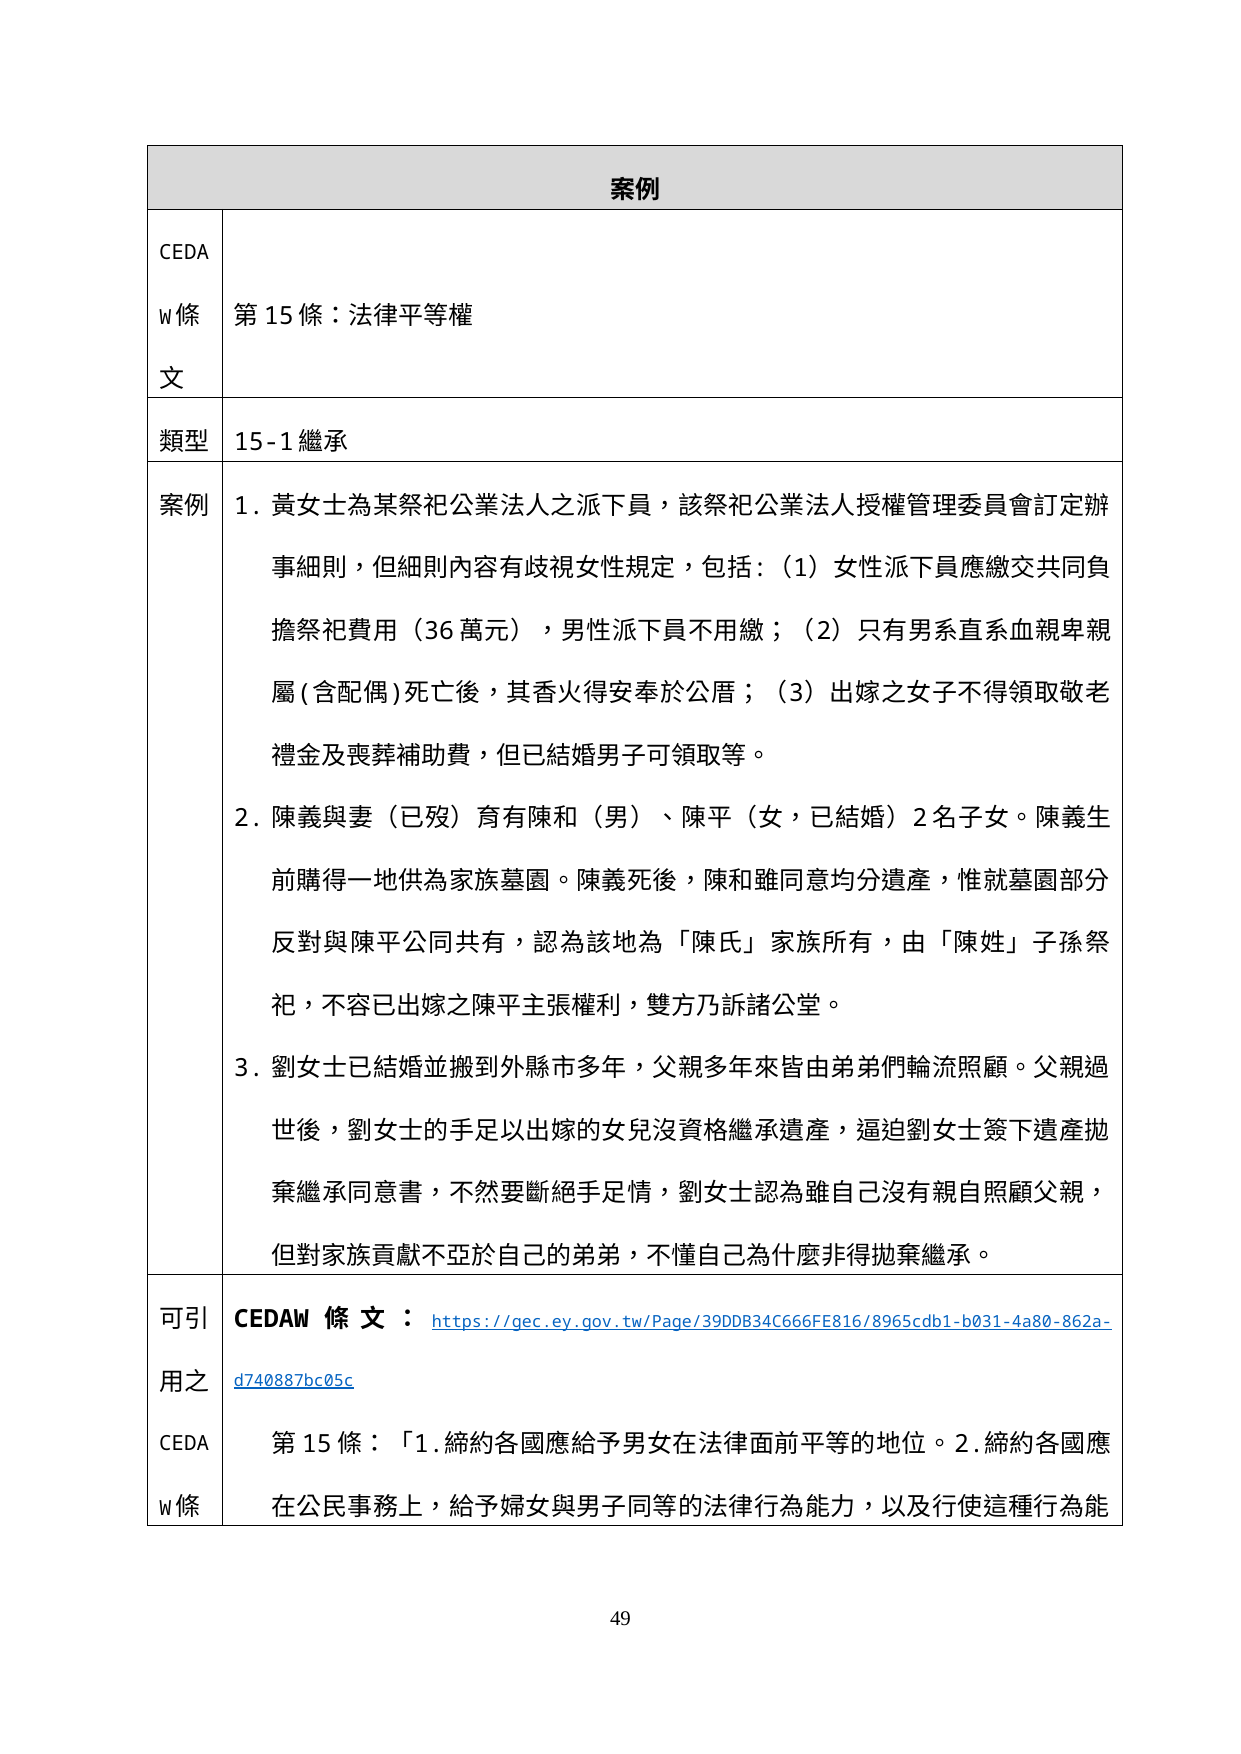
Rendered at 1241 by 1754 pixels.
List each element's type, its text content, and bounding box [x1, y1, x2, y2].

table_cell 類型 [148, 398, 222, 461]
table_cell 15-1繼承 [223, 398, 1122, 461]
table_header 案例 [148, 146, 1122, 209]
table_cell 可引用之CEDAW條 [148, 1275, 222, 1525]
table_cell CEDAW條文 [148, 210, 222, 397]
table_cell 第15條：法律平等權 [223, 210, 1122, 397]
table_cell CEDAW條文：https://gec.ey.gov.tw/Page/39DDB34C666FE816/8965cdb1-b031-4a80-862a-d740887bc05c 第15條：「1.締約各國應給予男女在法律面前平等的地位。2.締約各國應在公民事務上，給予婦女與男子同等的法律行為能力，以及行使這種行為能 [223, 1275, 1122, 1525]
table_cell 黃女士為某祭祀公業法人之派下員，該祭祀公業法人授權管理委員會訂定辦事細則，但細則內容有歧視女性規定，包括:（1）女性派下員應繳交共同負擔祭祀費用（36萬元），男性派下員不用繳；（2）只有男系直系血親卑親屬(含配偶)死亡後，其香火得安奉於公厝；（3）出嫁之女子不得領取敬老禮金及喪葬補助費，但已結婚男子可領取等。 陳義與妻（已歿）育有陳和（男）、陳平（女，已結婚）2名子女。陳義生前購得一地供為家族墓園。陳義死後，陳和雖同意均分遺產，惟就墓園部分反對與陳平公同共有，認為該地為「陳氏」家族所有，由「陳姓」子孫祭祀，不容已出嫁之陳平主張權利，雙方乃訴諸公堂。 劉女士已結婚並搬到外縣市多年，父親多年來皆由弟弟們輪流照顧。父親過世後，劉女士的手足以出嫁的女兒沒資格繼承遺產，逼迫劉女士簽下遺產拋棄繼承同意書，不然要斷絕手足情，劉女士認為雖自己沒有親自照顧父親，但對家族貢獻不亞於自己的弟弟，不懂自己為什麼非得拋棄繼承。 [223, 462, 1122, 1274]
table_cell 案例 [148, 462, 222, 1274]
